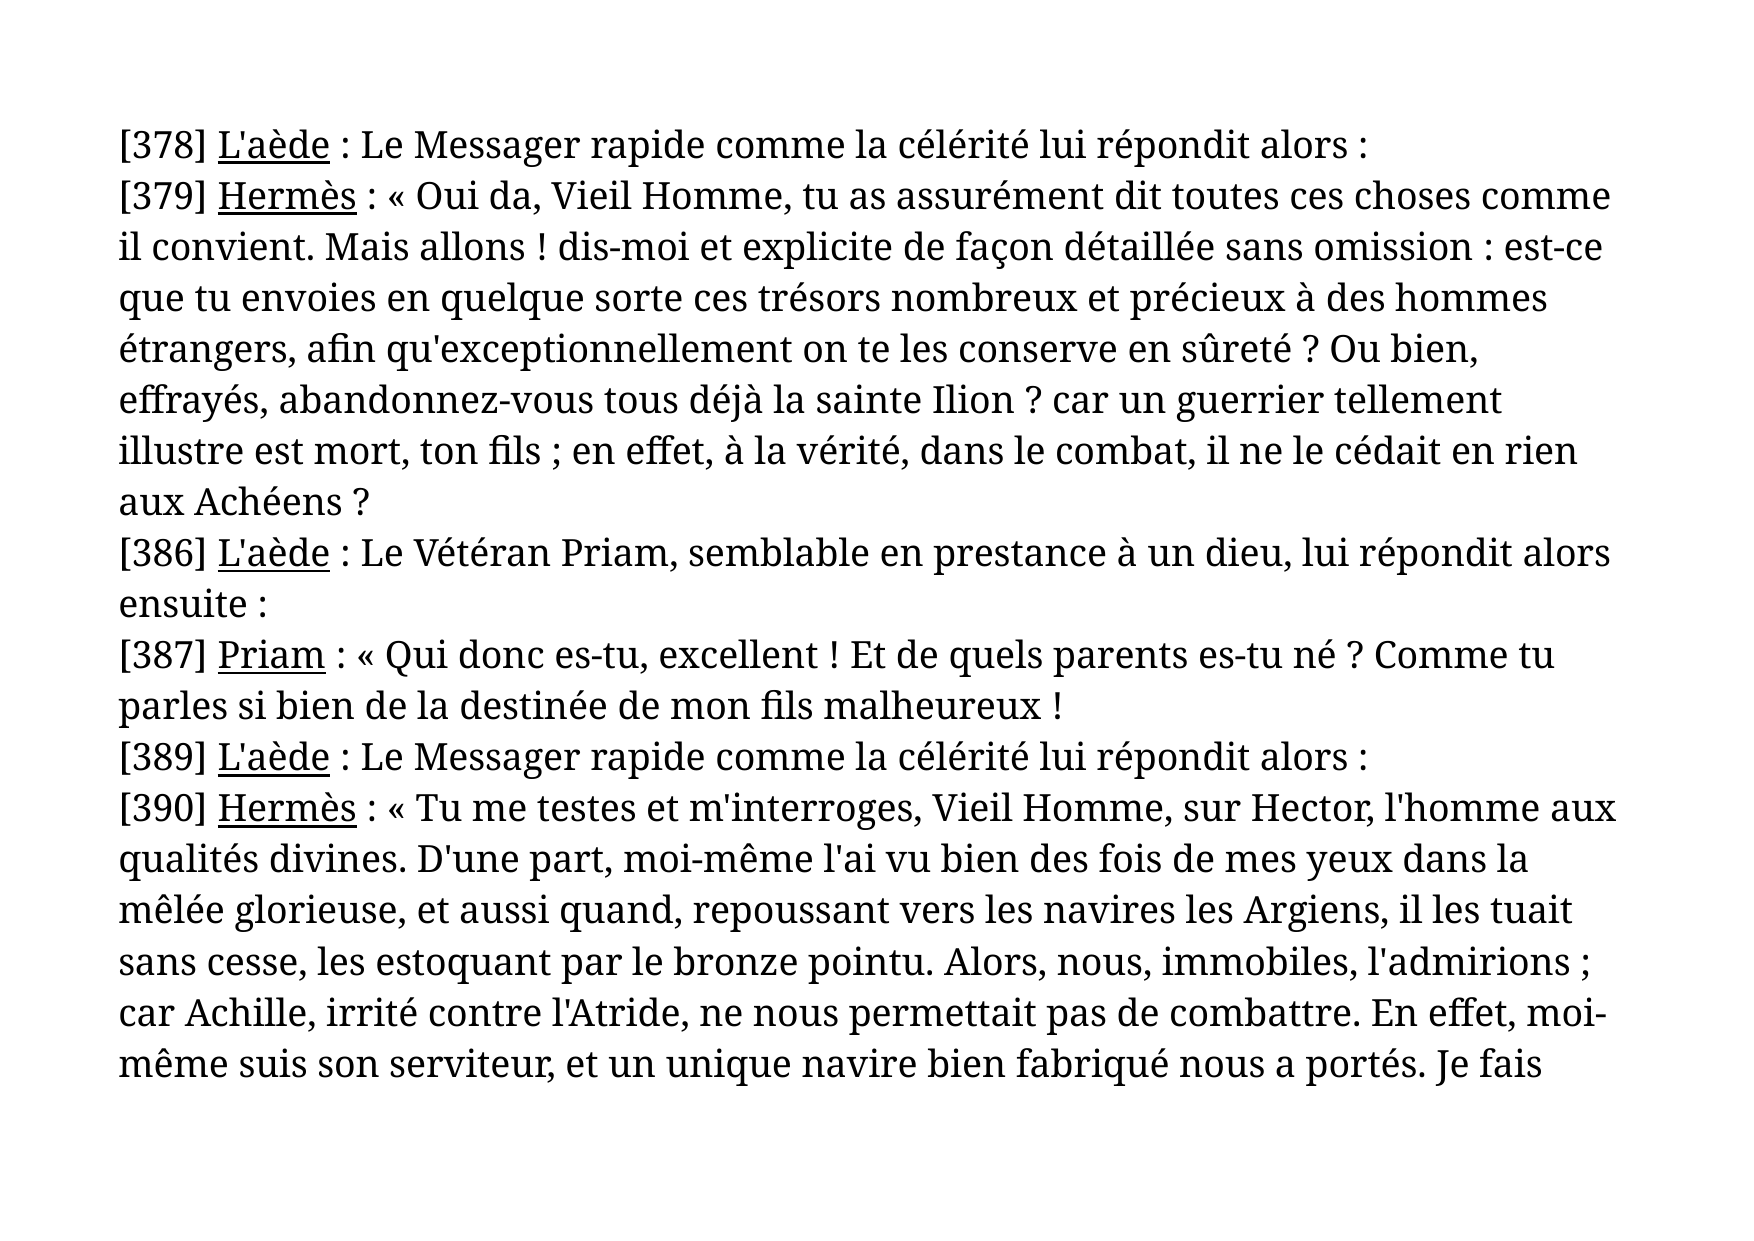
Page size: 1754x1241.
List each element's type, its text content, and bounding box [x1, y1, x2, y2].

text [378] L'aède : Le Messager rapide comme la célérité lui répondit alors : [118, 118, 1636, 169]
text [379] Hermès : « Oui da, Vieil Homme, tu as assurément dit toutes ces choses comme il convient. Mais allons ! dis-moi et explicite de façon détaillée sans omission : est-ce que tu envoies en quelque sorte ces trésors nombreux et précieux à des hommes étrangers, afin qu'exceptionnellement on te les conserve en sûreté ? Ou bien, effrayés, abandonnez-vous tous déjà la sainte Ilion ? car un guerrier tellement illustre est mort, ton fils ; en effet, à la vérité, dans le combat, il ne le cédait en rien aux Achéens ? [118, 169, 1636, 526]
text [389] L'aède : Le Messager rapide comme la célérité lui répondit alors : [118, 731, 1636, 782]
text [390] Hermès : « Tu me testes et m'interroges, Vieil Homme, sur Hector, l'homme aux qualités divines. D'une part, moi-même l'ai vu bien des fois de mes yeux dans la mêlée glorieuse, et aussi quand, repoussant vers les navires les Argiens, il les tuait sans cesse, les estoquant par le bronze pointu. Alors, nous, immobiles, l'admirions ; car Achille, irrité contre l'Atride, ne nous permettait pas de combattre. En effet, moi-même suis son serviteur, et un unique navire bien fabriqué nous a portés. Je fais [118, 782, 1636, 1088]
text [386] L'aède : Le Vétéran Priam, semblable en prestance à un dieu, lui répondit alors ensuite : [118, 526, 1636, 628]
text [387] Priam : « Qui donc es-tu, excellent ! Et de quels parents es-tu né ? Comme tu parles si bien de la destinée de mon fils malheureux ! [118, 628, 1636, 731]
